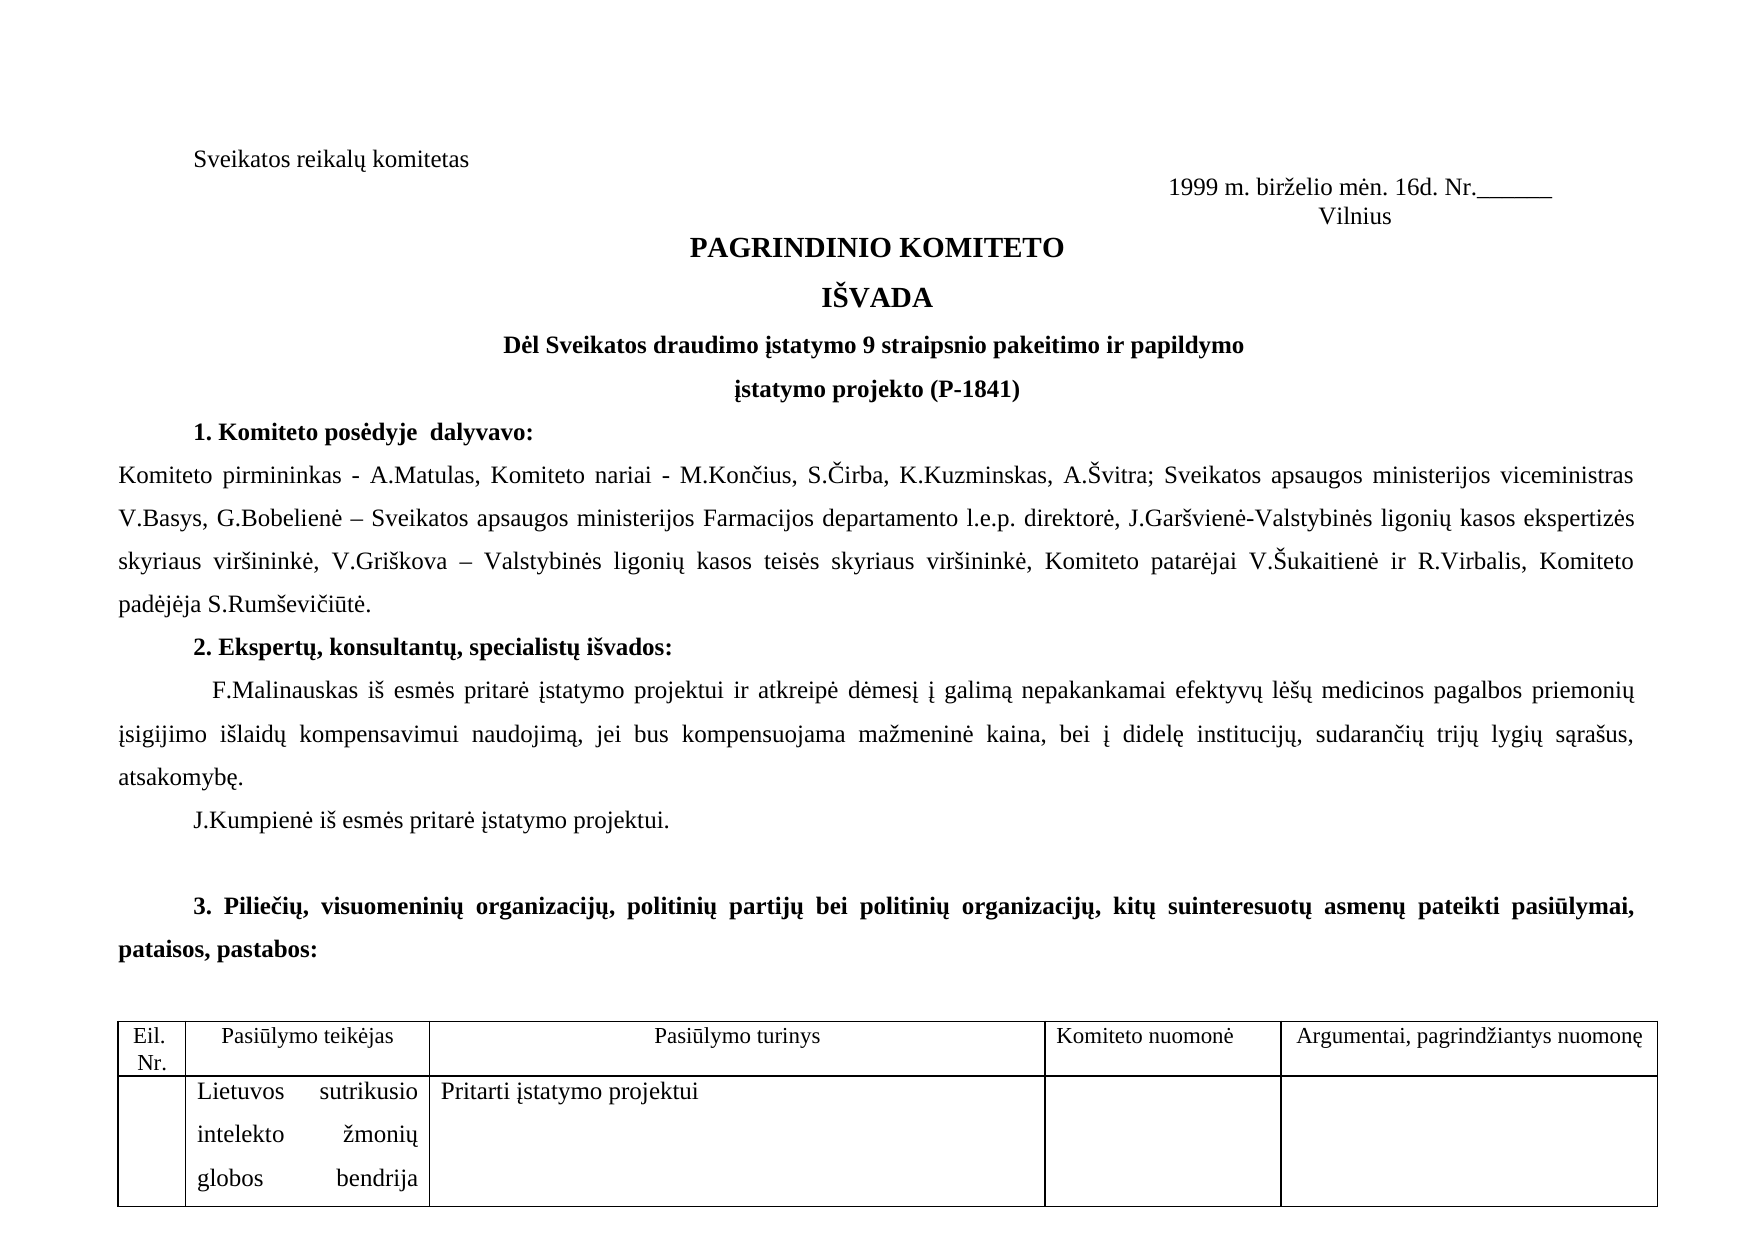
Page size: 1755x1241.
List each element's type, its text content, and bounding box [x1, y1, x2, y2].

table_cell Pritarti įstatymo projektui [430, 1077, 1044, 1206]
text 1. Komiteto posėdyje dalyvavo: [118, 417, 1636, 446]
table_cell [119, 1077, 185, 1206]
text F.Malinauskas iš esmės pritarė įstatymo projektui ir atkreipė dėmesį į galimą nepakankamai efektyvų lėšų medicinos pagalbos priemonių įsigijimo išlaidų kompensavimui naudojimą, jei bus kompensuojama mažmeninė kaina, bei į didelę institucijų, sudarančių trijų lygių sąrašus, atsakomybę. [118, 676, 1636, 791]
text 1999 m. birželio mėn. 16d. Nr.______ [118, 172, 1636, 201]
table_header Pasiūlymo turinys [430, 1022, 1044, 1075]
text 2. Ekspertų, konsultantų, specialistų išvados: [118, 632, 1636, 661]
text J.Kumpienė iš esmės pritarė įstatymo projektui. [118, 805, 1636, 834]
text įstatymo projekto (P-1841) [118, 374, 1636, 402]
table_header Argumentai, pagrindžiantys nuomonę [1282, 1022, 1657, 1075]
subtitle IŠVADA [118, 280, 1636, 314]
text Komiteto pirmininkas - A.Matulas, Komiteto nariai - M.Končius, S.Čirba, K.Kuzminskas, A.Švitra; Sveikatos apsaugos ministerijos viceministras V.Basys, G.Bobelienė – Sveikatos apsaugos ministerijos Farmacijos departamento l.e.p. direktorė, J.Garšvienė-Valstybinės ligonių kasos ekspertizės skyriaus viršininkė, V.Griškova – Valstybinės ligonių kasos teisės skyriaus viršininkė, Komiteto patarėjai V.Šukaitienė ir R.Virbalis, Komiteto padėjėja S.Rumševičiūtė. [118, 460, 1636, 618]
text 3. Piliečių, visuomeninių organizacijų, politinių partijų bei politinių organizacijų, kitų suinteresuotų asmenų pateikti pasiūlymai, pataisos, pastabos: [118, 891, 1636, 963]
text Vilnius [568, 201, 1636, 230]
table_header Pasiūlymo teikėjas [186, 1022, 429, 1075]
table_cell [1046, 1077, 1280, 1206]
table_header Eil. Nr. [119, 1022, 185, 1075]
table_header Komiteto nuomonė [1046, 1022, 1280, 1075]
table_cell [1282, 1077, 1657, 1206]
table_cell Lietuvos sutrikusio intelekto žmonių globos bendrija [186, 1077, 429, 1206]
text Sveikatos reikalų komitetas [118, 144, 1636, 172]
text Dėl Sveikatos draudimo įstatymo 9 straipsnio pakeitimo ir papildymo [118, 331, 1636, 359]
subtitle PAGRINDINIO KOMITETO [118, 230, 1636, 263]
